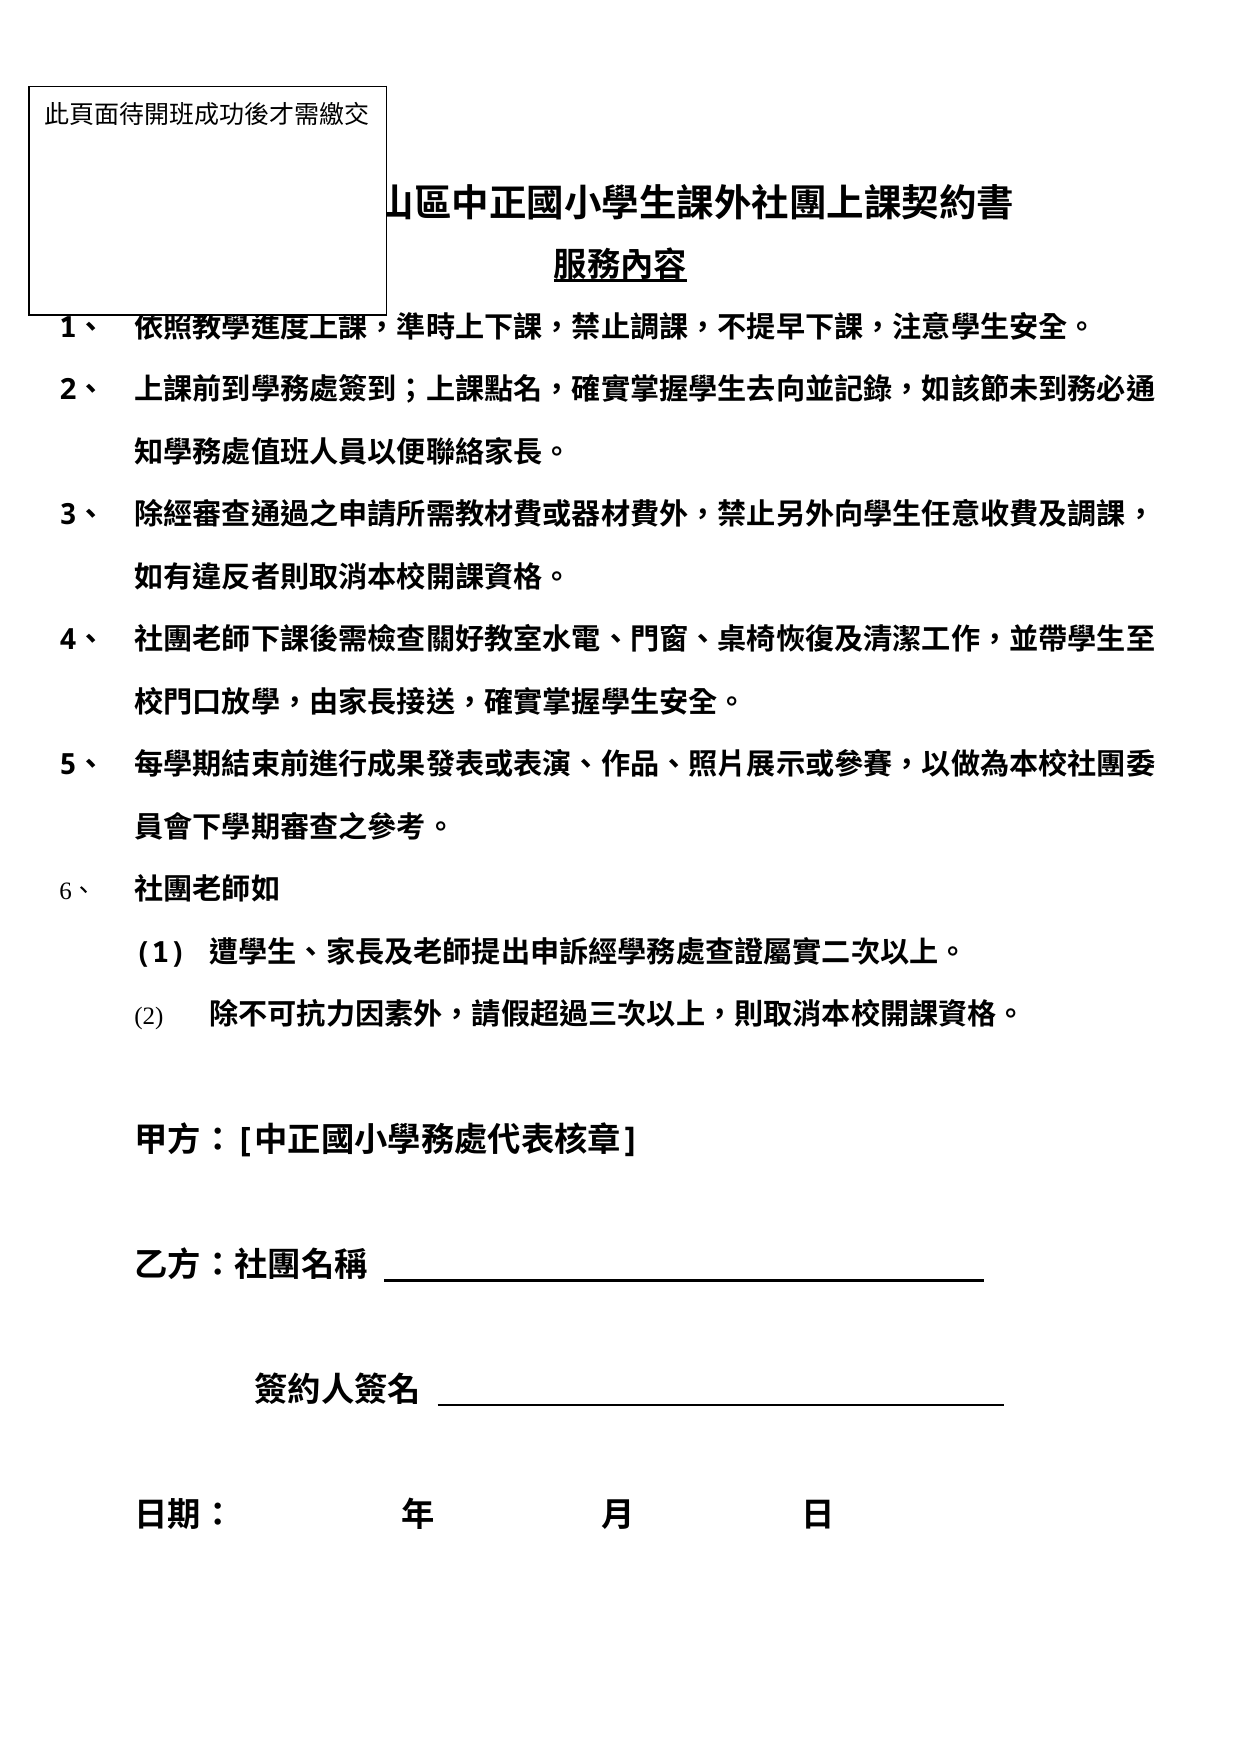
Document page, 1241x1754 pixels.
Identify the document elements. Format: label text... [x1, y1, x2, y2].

list 社團老師如 [59, 845, 1181, 908]
list 除經審查通過之申請所需教材費或器材費外，禁止另外向學生任意收費及調課，如有違反者則取消本校開課資格。 [59, 470, 1181, 595]
text 日期： 年 月 日 [134, 1470, 1181, 1533]
text 服務內容 [387, 220, 1181, 283]
list 遭學生、家長及老師提出申訴經學務處查證屬實二次以上。 [134, 908, 1181, 970]
text 臺北市中山區中正國小學生課外社團上課契約書 [387, 158, 1181, 220]
text 甲方：[中正國小學務處代表核章] [134, 1095, 1181, 1158]
text 簽約人簽名 [134, 1345, 1181, 1408]
text 此頁面待開班成功後才需繳交 [44, 95, 371, 131]
list 社團老師下課後需檢查關好教室水電、門窗、桌椅恢復及清潔工作，並帶學生至校門口放學，由家長接送，確實掌握學生安全。 [59, 595, 1181, 720]
text 乙方：社團名稱 [134, 1220, 1181, 1283]
list 除不可抗力因素外，請假超過三次以上，則取消本校開課資格。 [134, 970, 1181, 1033]
list 上課前到學務處簽到；上課點名，確實掌握學生去向並記錄，如該節未到務必通知學務處值班人員以便聯絡家長。 [59, 345, 1181, 470]
list 依照教學進度上課，準時上下課，禁止調課，不提早下課，注意學生安全。 [59, 283, 1181, 345]
list 每學期結束前進行成果發表或表演、作品、照片展示或參賽，以做為本校社團委員會下學期審查之參考。 [59, 720, 1181, 845]
